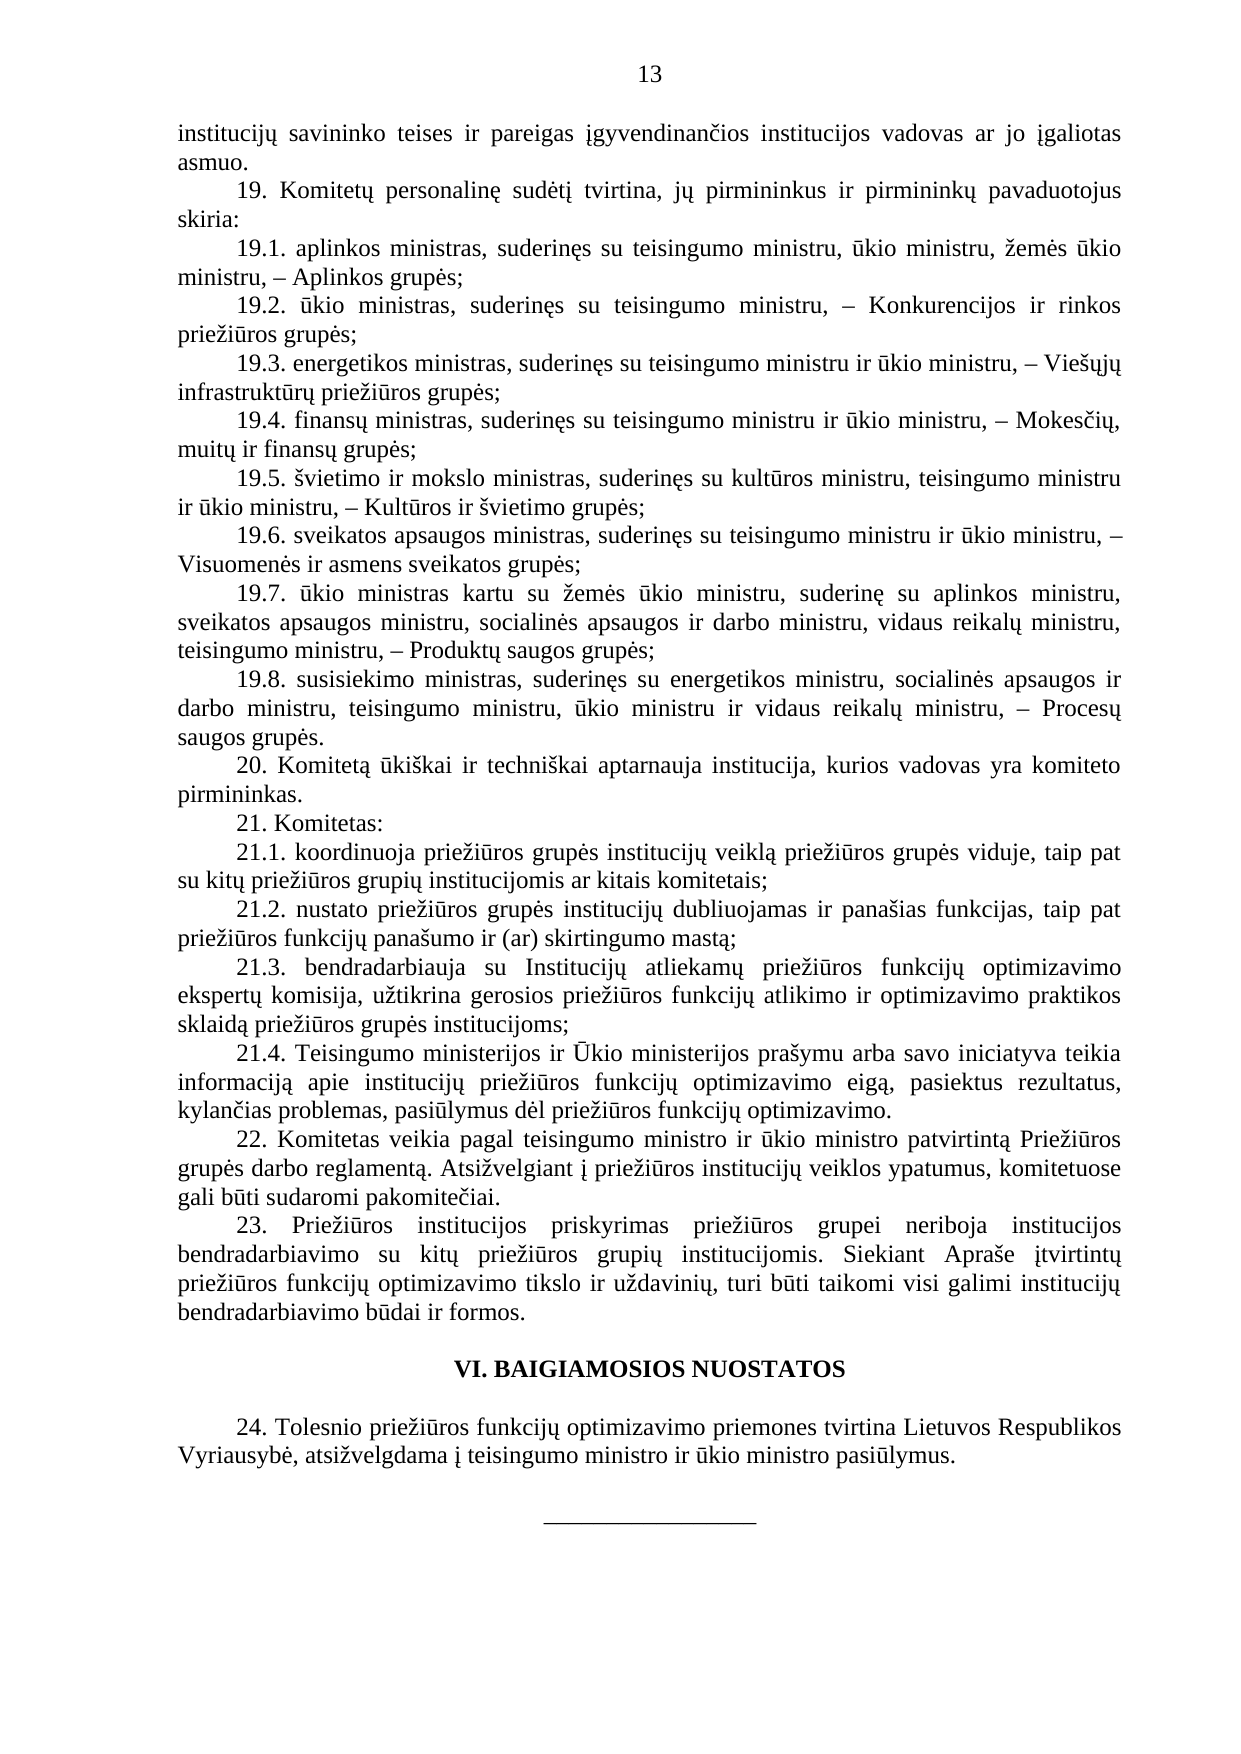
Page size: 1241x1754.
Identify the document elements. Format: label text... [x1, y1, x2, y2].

text VI. BAIGIAMOSIOS NUOSTATOS [177, 1354, 1122, 1383]
text 21.4. Teisingumo ministerijos ir Ūkio ministerijos prašymu arba savo iniciatyva teikia informaciją apie institucijų priežiūros funkcijų optimizavimo eigą, pasiektus rezultatus, kylančias problemas, pasiūlymus dėl priežiūros funkcijų optimizavimo. [177, 1038, 1122, 1124]
text 19.7. ūkio ministras kartu su žemės ūkio ministru, suderinę su aplinkos ministru, sveikatos apsaugos ministru, socialinės apsaugos ir darbo ministru, vidaus reikalų ministru, teisingumo ministru, – Produktų saugos grupės; [177, 578, 1122, 664]
text 19.5. švietimo ir mokslo ministras, suderinęs su kultūros ministru, teisingumo ministru ir ūkio ministru, – Kultūros ir švietimo grupės; [177, 463, 1122, 521]
text 21.3. bendradarbiauja su Institucijų atliekamų priežiūros funkcijų optimizavimo ekspertų komisija, užtikrina gerosios priežiūros funkcijų atlikimo ir optimizavimo praktikos sklaidą priežiūros grupės institucijoms; [177, 952, 1122, 1038]
text 19.4. finansų ministras, suderinęs su teisingumo ministru ir ūkio ministru, – Mokesčių, muitų ir finansų grupės; [177, 406, 1122, 463]
text 19. Komitetų personalinę sudėtį tvirtina, jų pirmininkus ir pirmininkų pavaduotojus skiria: [177, 176, 1122, 233]
text institucijų savininko teises ir pareigas įgyvendinančios institucijos vadovas ar jo įgaliotas asmuo. [177, 118, 1122, 176]
text 23. Priežiūros institucijos priskyrimas priežiūros grupei neriboja institucijos bendradarbiavimo su kitų priežiūros grupių institucijomis. Siekiant Apraše įtvirtintų priežiūros funkcijų optimizavimo tikslo ir uždavinių, turi būti taikomi visi galimi institucijų bendradarbiavimo būdai ir formos. [177, 1211, 1122, 1326]
text 21. Komitetas: [177, 808, 1122, 837]
text 24. Tolesnio priežiūros funkcijų optimizavimo priemones tvirtina Lietuvos Respublikos Vyriausybė, atsižvelgdama į teisingumo ministro ir ūkio ministro pasiūlymus. [177, 1412, 1122, 1469]
text 19.2. ūkio ministras, suderinęs su teisingumo ministru, – Konkurencijos ir rinkos priežiūros grupės; [177, 291, 1122, 348]
text 19.1. aplinkos ministras, suderinęs su teisingumo ministru, ūkio ministru, žemės ūkio ministru, – Aplinkos grupės; [177, 233, 1122, 291]
text _________________ [177, 1498, 1122, 1527]
text 20. Komitetą ūkiškai ir techniškai aptarnauja institucija, kurios vadovas yra komiteto pirmininkas. [177, 751, 1122, 808]
text 19.8. susisiekimo ministras, suderinęs su energetikos ministru, socialinės apsaugos ir darbo ministru, teisingumo ministru, ūkio ministru ir vidaus reikalų ministru, – Procesų saugos grupės. [177, 664, 1122, 751]
text 21.1. koordinuoja priežiūros grupės institucijų veiklą priežiūros grupės viduje, taip pat su kitų priežiūros grupių institucijomis ar kitais komitetais; [177, 837, 1122, 894]
text 21.2. nustato priežiūros grupės institucijų dubliuojamas ir panašias funkcijas, taip pat priežiūros funkcijų panašumo ir (ar) skirtingumo mastą; [177, 894, 1122, 952]
text 19.3. energetikos ministras, suderinęs su teisingumo ministru ir ūkio ministru, – Viešųjų infrastruktūrų priežiūros grupės; [177, 348, 1122, 406]
text 22. Komitetas veikia pagal teisingumo ministro ir ūkio ministro patvirtintą Priežiūros grupės darbo reglamentą. Atsižvelgiant į priežiūros institucijų veiklos ypatumus, komitetuose gali būti sudaromi pakomitečiai. [177, 1124, 1122, 1211]
text 19.6. sveikatos apsaugos ministras, suderinęs su teisingumo ministru ir ūkio ministru, – Visuomenės ir asmens sveikatos grupės; [177, 521, 1122, 578]
